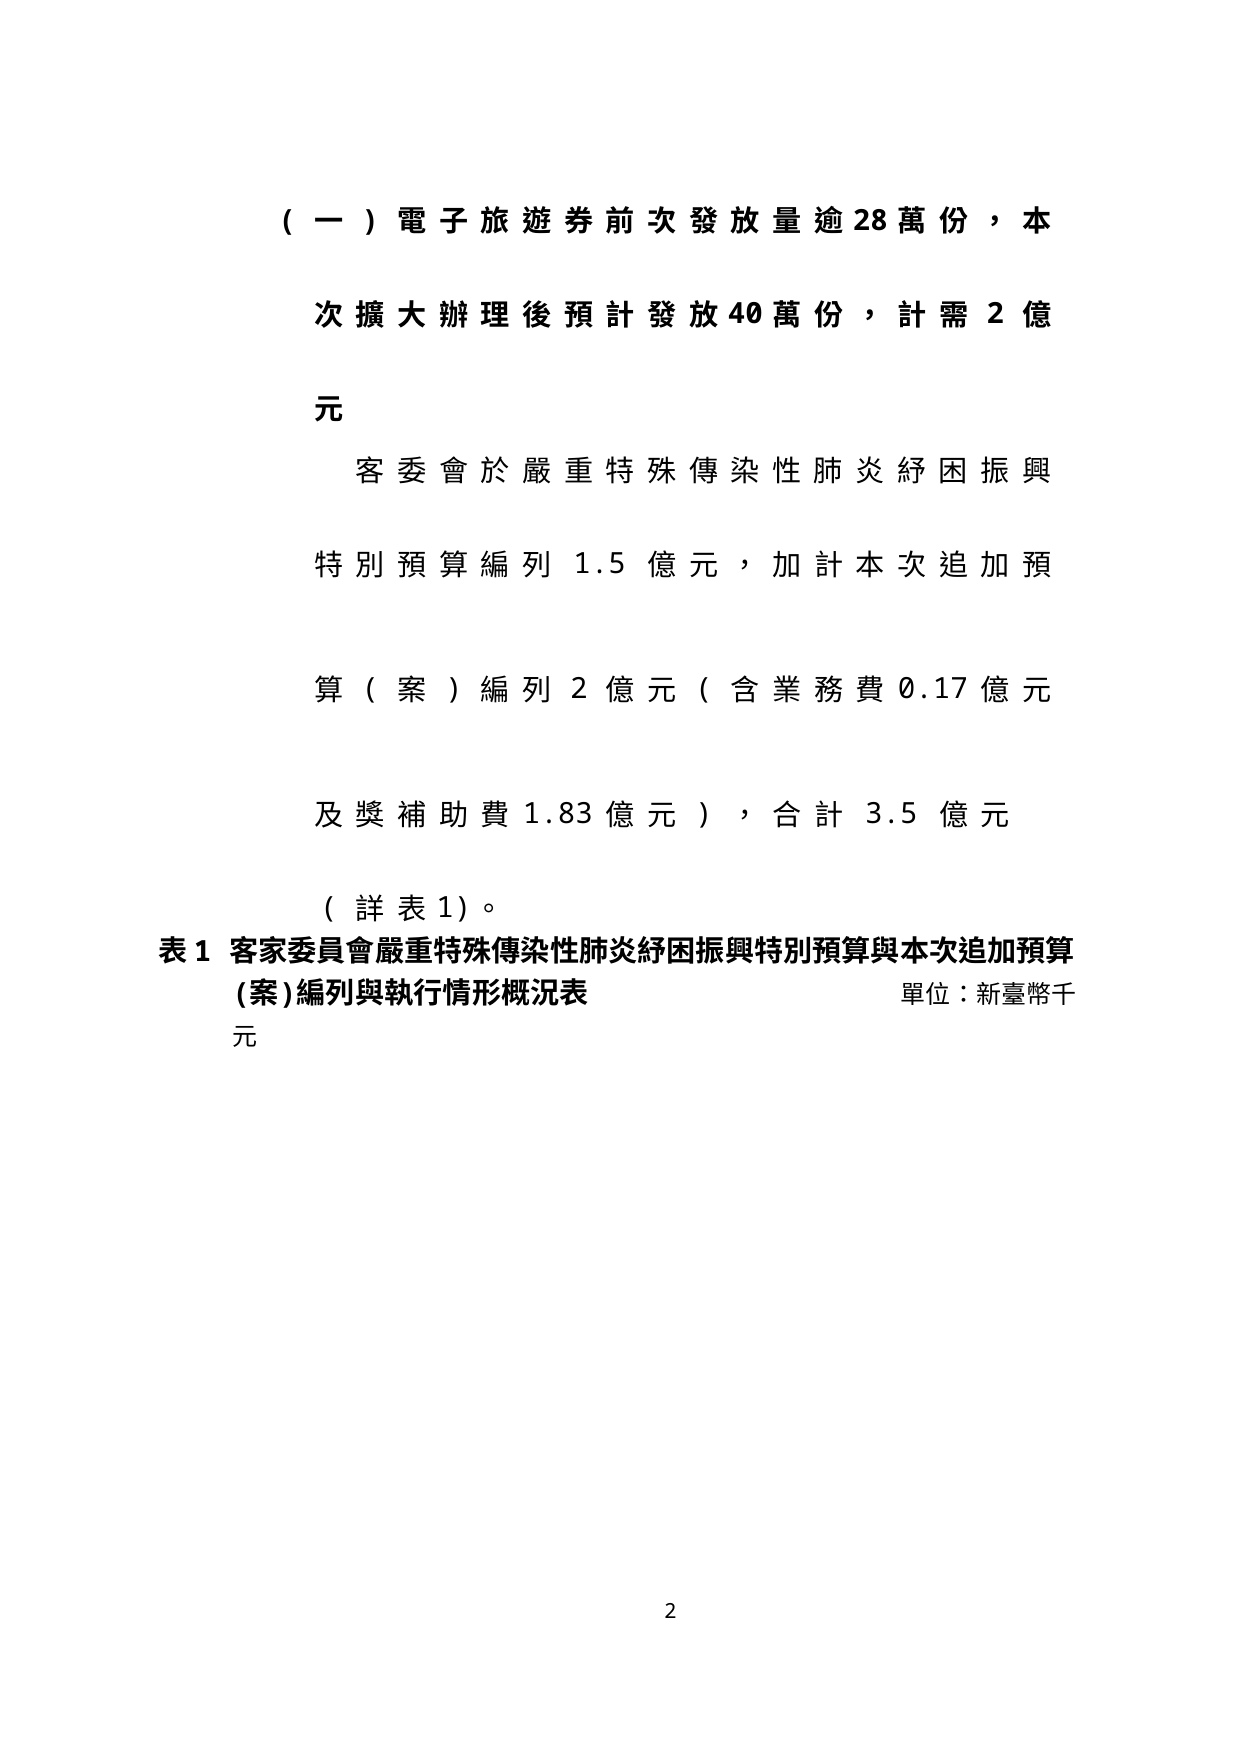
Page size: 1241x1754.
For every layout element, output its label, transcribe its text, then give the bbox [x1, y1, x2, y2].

text 客委會於嚴重特殊傳染性肺炎紓困振興特別預算編列1.5億元，加計本次追加預算(案)編列2億元(含業務費0.17億元及獎補助費1.83億元)，合計3.5億元(詳表1)。 [271, 427, 1058, 927]
text (一)電子旅遊券前次發放量逾28萬份，本次擴大辦理後預計發放40萬份，計需2億元 [242, 177, 1058, 427]
text 表1 客家委員會嚴重特殊傳染性肺炎紓困振興特別預算與本次追加預算(案)編列與執行情形概況表 單位：新臺幣千元 [159, 927, 1077, 1054]
